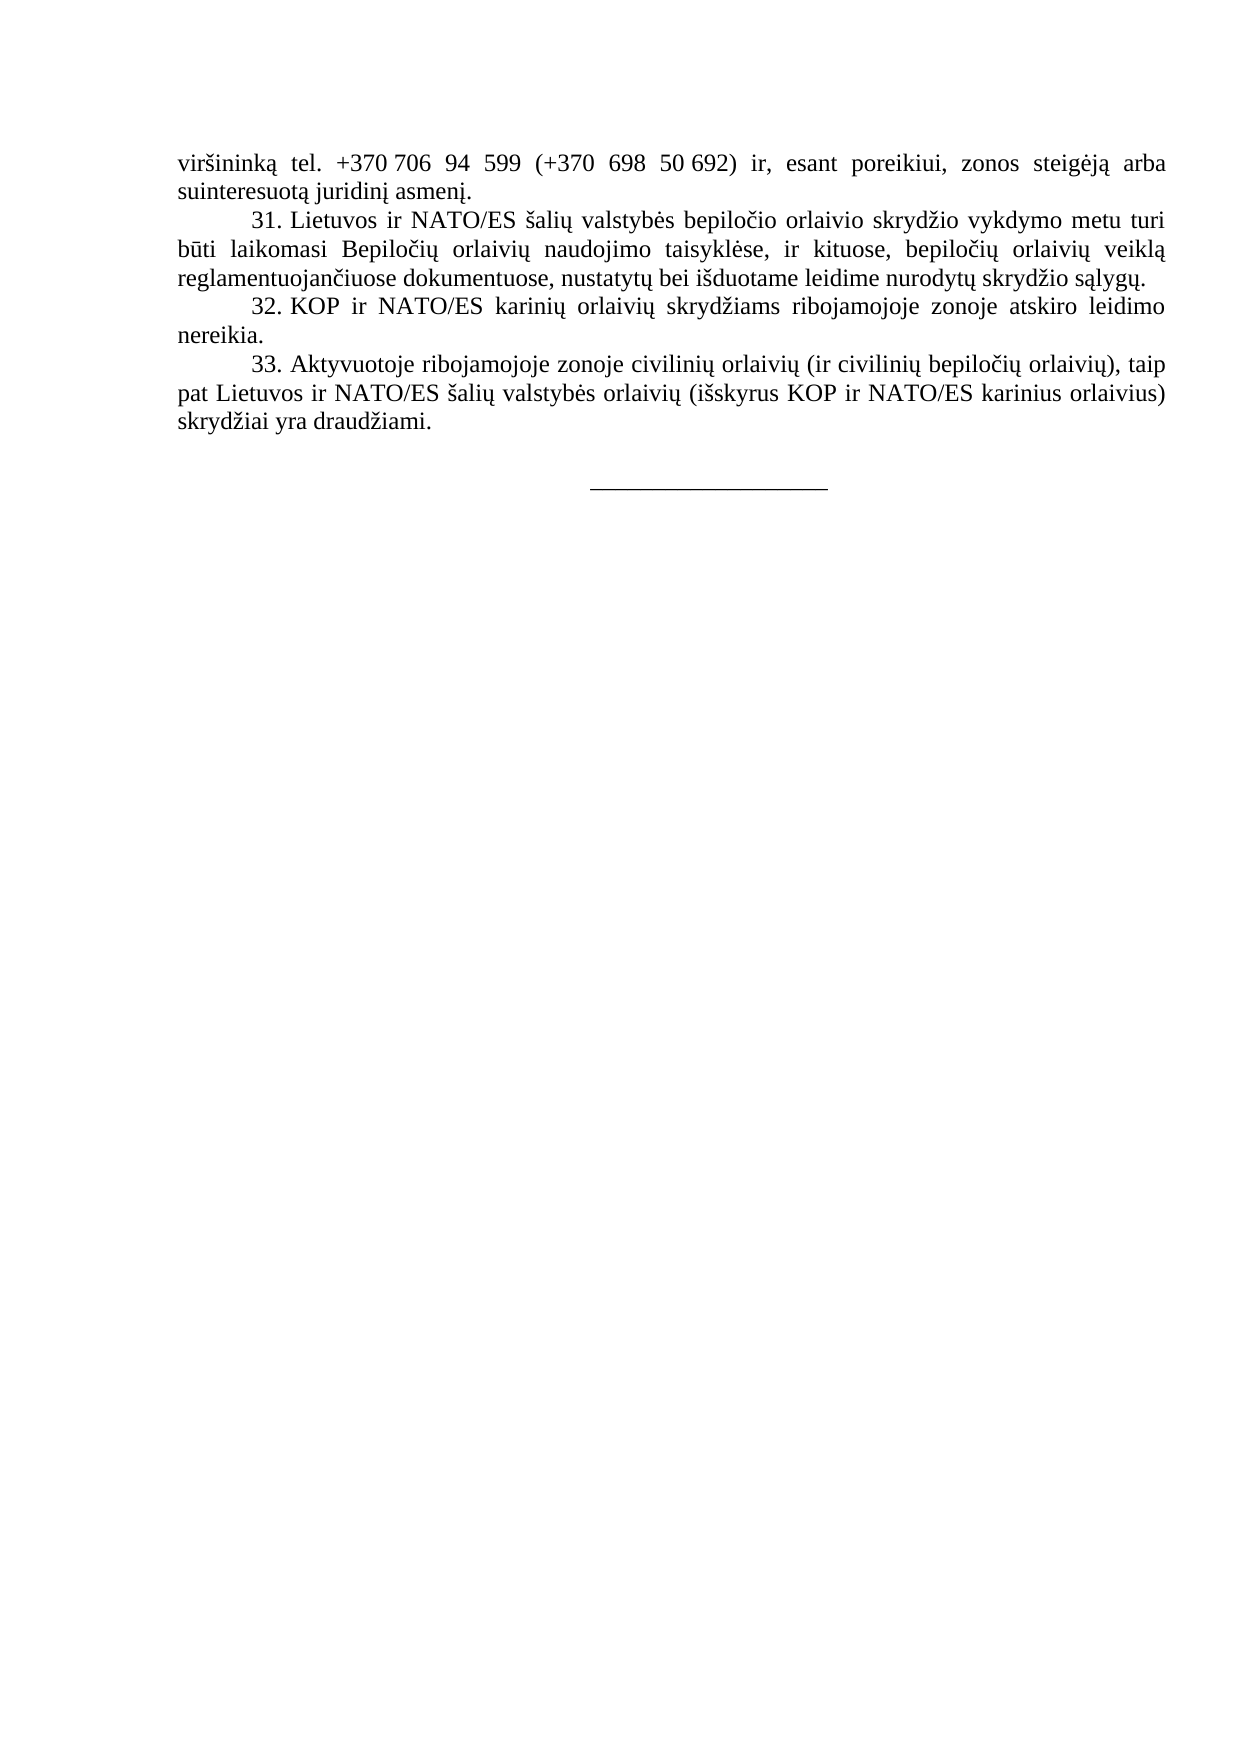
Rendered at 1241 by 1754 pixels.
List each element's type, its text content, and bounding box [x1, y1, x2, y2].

text 31. Lietuvos ir NATO/ES šalių valstybės bepiločio orlaivio skrydžio vykdymo metu turi būti laikomasi Bepiločių orlaivių naudojimo taisyklėse, ir kituose, bepiločių orlaivių veiklą reglamentuojančiuose dokumentuose, nustatytų bei išduotame leidime nurodytų skrydžio sąlygų. [177, 205, 1167, 291]
text 32. KOP ir NATO/ES karinių orlaivių skrydžiams ribojamojoje zonoje atskiro leidimo nereikia. [177, 291, 1167, 349]
text viršininką tel. +370 706 94 599 (+370 698 50 692) ir, esant poreikiui, zonos steigėją arba suinteresuotą juridinį asmenį. [177, 148, 1167, 205]
text 33. Aktyvuotoje ribojamojoje zonoje civilinių orlaivių (ir civilinių bepiločių orlaivių), taip pat Lietuvos ir NATO/ES šalių valstybės orlaivių (išskyrus KOP ir NATO/ES karinius orlaivius) skrydžiai yra draudžiami. [177, 349, 1167, 435]
text ___________________ [177, 464, 1167, 493]
